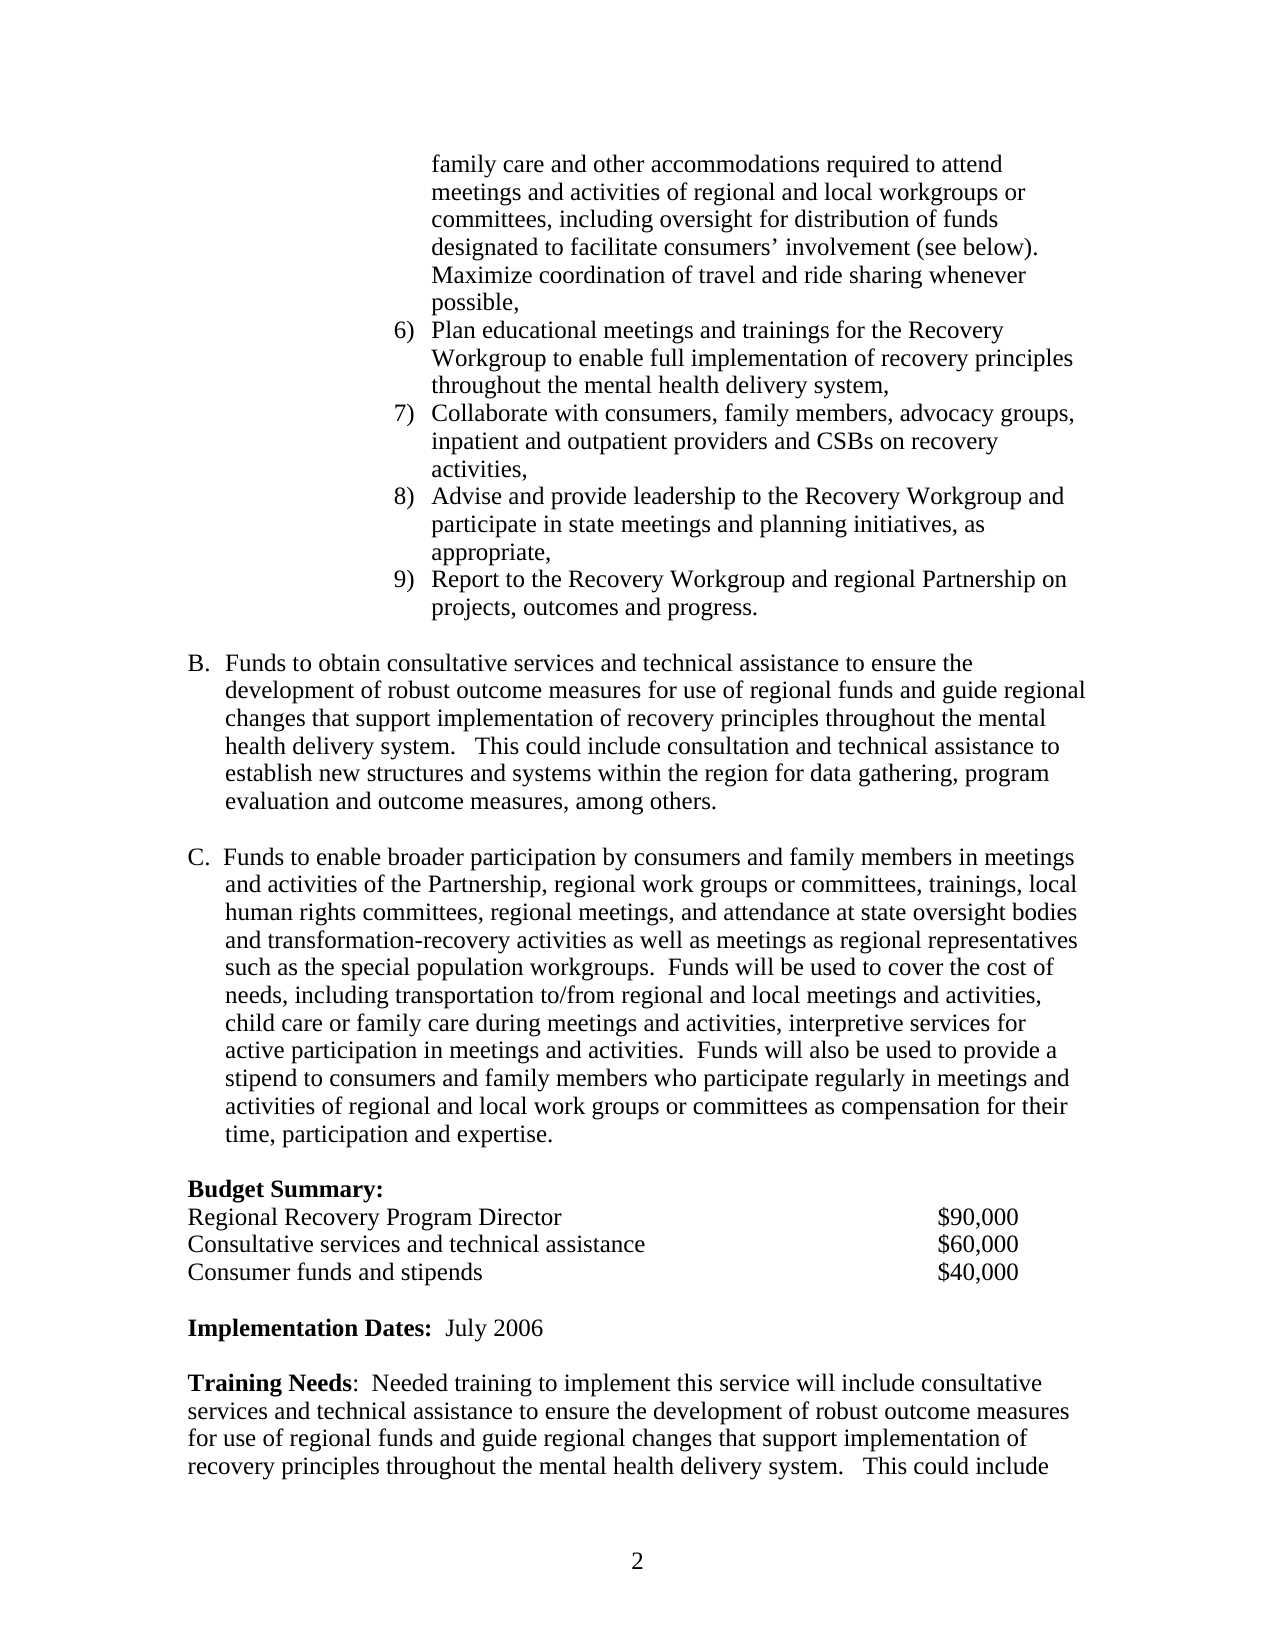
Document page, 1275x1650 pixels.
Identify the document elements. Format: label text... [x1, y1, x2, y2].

list Funds to obtain consultative services and technical assistance to ensure the development of robust outcome measures for use of regional funds and guide regional changes that support implementation of recovery principles throughout the mental health delivery system. This could include consultation and technical assistance to establish new structures and systems within the region for data gathering, program evaluation and outcome measures, among others. [187, 649, 1087, 815]
text Budget Summary: [187, 1175, 1087, 1203]
text family care and other accommodations required to attend meetings and activities of regional and local workgroups or committees, including oversight for distribution of funds designated to facilitate consumers’ involvement (see below). Maximize coordination of travel and ride sharing whenever possible, [394, 150, 1087, 316]
text Training Needs: Needed training to implement this service will include consultative services and technical assistance to ensure the development of robust outcome measures for use of regional funds and guide regional changes that support implementation of recovery principles throughout the mental health delivery system. This could include [187, 1369, 1087, 1480]
list Plan educational meetings and trainings for the Recovery Workgroup to enable full implementation of recovery principles throughout the mental health delivery system, [394, 316, 1087, 399]
text Consumer funds and stipends $40,000 [187, 1258, 1087, 1286]
text Regional Recovery Program Director $90,000 [187, 1203, 1087, 1231]
text Implementation Dates: July 2006 [187, 1314, 1087, 1341]
list Advise and provide leadership to the Recovery Workgroup and participate in state meetings and planning initiatives, as appropriate, [394, 482, 1087, 566]
list Report to the Recovery Workgroup and regional Partnership on projects, outcomes and progress. [394, 566, 1087, 621]
text C. Funds to enable broader participation by consumers and family members in meetings and activities of the Partnership, regional work groups or committees, trainings, local human rights committees, regional meetings, and attendance at state oversight bodies and transformation-recovery activities as well as meetings as regional representatives such as the special population workgroups. Funds will be used to cover the cost of needs, including transportation to/from regional and local meetings and activities, child care or family care during meetings and activities, interpretive services for active participation in meetings and activities. Funds will also be used to provide a stipend to consumers and family members who participate regularly in meetings and activities of regional and local work groups or committees as compensation for their time, participation and expertise. [187, 843, 1087, 1175]
list Collaborate with consumers, family members, advocacy groups, inpatient and outpatient providers and CSBs on recovery activities, [394, 399, 1087, 482]
text Consultative services and technical assistance $60,000 [187, 1231, 1087, 1258]
